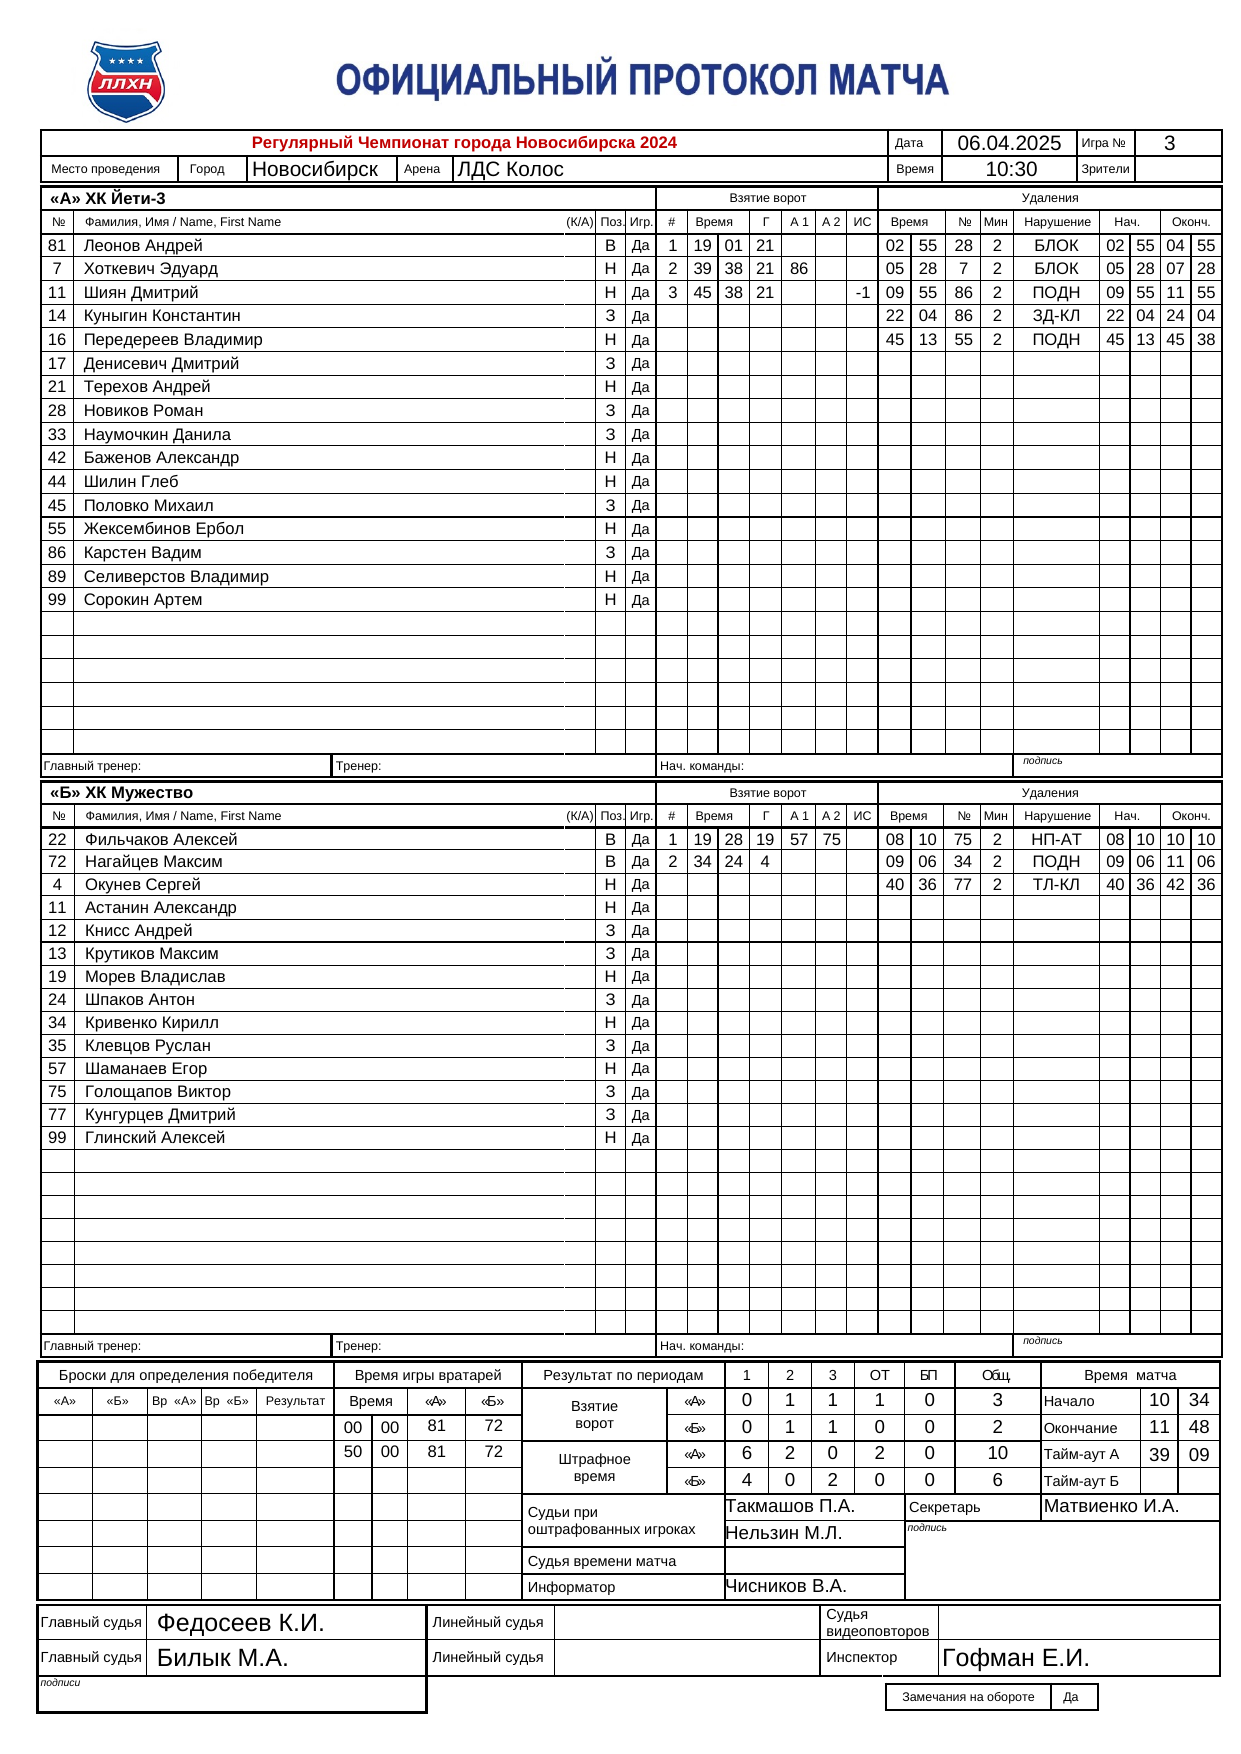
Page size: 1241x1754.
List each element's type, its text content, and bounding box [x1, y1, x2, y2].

table_cell [946, 730, 980, 753]
table_cell [1100, 399, 1129, 422]
table_cell 22 [42, 829, 74, 849]
table_cell [75, 1196, 564, 1218]
table_cell [565, 966, 595, 987]
table_cell [816, 1150, 846, 1172]
table_cell ТЛ-КЛ [1014, 874, 1099, 895]
table_cell [719, 966, 749, 987]
table_cell [1161, 1265, 1190, 1287]
table_cell [1161, 1127, 1190, 1149]
table_cell [657, 1288, 687, 1310]
table_cell [879, 1081, 910, 1103]
table_cell [816, 683, 846, 706]
table_cell [782, 1311, 815, 1333]
table_cell [1014, 1081, 1099, 1103]
table_cell [719, 989, 749, 1011]
table_cell 2 [769, 1442, 811, 1467]
table_cell [428, 1677, 882, 1711]
table_cell [1100, 636, 1129, 658]
table_cell [847, 1150, 877, 1172]
table_cell [847, 1058, 877, 1079]
table_cell [750, 1196, 781, 1218]
table_cell [75, 1311, 564, 1333]
table_cell [1014, 1311, 1099, 1333]
table_cell 81 [408, 1441, 465, 1467]
table_cell [946, 494, 980, 516]
table_cell [912, 1012, 943, 1033]
table_cell 10 [1141, 1389, 1177, 1413]
table_cell [596, 612, 625, 634]
table_cell [657, 328, 687, 351]
table_cell 24 [42, 989, 74, 1011]
table_cell [1192, 1311, 1221, 1333]
table_cell 19 [688, 235, 717, 256]
table_cell [1131, 966, 1160, 987]
table_cell [1141, 1468, 1177, 1493]
table_cell [719, 1219, 749, 1241]
table_cell 38 [719, 257, 749, 280]
table_cell [1192, 376, 1221, 398]
table_cell 10 [956, 1442, 1040, 1467]
table_cell [657, 730, 687, 753]
table_cell подпись [906, 1522, 1219, 1599]
table_cell [879, 470, 910, 493]
table_cell [879, 376, 910, 398]
table_cell [1161, 636, 1190, 658]
table_cell 11 [1161, 850, 1190, 872]
table_cell [981, 376, 1013, 398]
table_cell [1192, 1104, 1221, 1126]
table_cell [1100, 470, 1129, 493]
table_cell [565, 659, 595, 682]
table_cell № [42, 805, 74, 826]
table_cell Н [596, 565, 625, 587]
table_cell [1014, 565, 1099, 587]
table_cell Астанин Александр [75, 896, 564, 918]
table_cell [148, 1521, 201, 1546]
table_cell 2 [657, 257, 687, 280]
table_cell [596, 1265, 625, 1287]
table_cell [657, 470, 687, 493]
table_cell 38 [719, 281, 749, 303]
table_cell [981, 541, 1013, 564]
table_cell [750, 1104, 781, 1126]
table_cell [1131, 730, 1160, 753]
table_cell [782, 943, 815, 964]
table_cell [1131, 352, 1160, 374]
table_cell [816, 1242, 846, 1264]
table_cell 3 [956, 1389, 1040, 1413]
table_cell З [596, 1104, 625, 1126]
table_cell [42, 1196, 74, 1218]
table_cell З [596, 1081, 625, 1103]
table_cell [565, 943, 595, 964]
table_cell [879, 659, 910, 682]
table_cell Новосибирск [248, 157, 396, 181]
table_cell [688, 1012, 717, 1033]
table_cell 10 [1161, 829, 1190, 849]
table_cell [688, 494, 717, 516]
table_cell Сорокин Артем [74, 588, 564, 611]
table_cell Шилин Глеб [74, 470, 564, 493]
table_cell [657, 966, 687, 987]
table_cell [782, 636, 815, 658]
table_cell [782, 446, 815, 469]
table_cell [42, 707, 73, 729]
table_cell [719, 588, 749, 611]
table_cell Билык М.А. [147, 1640, 425, 1675]
table_cell [688, 446, 717, 469]
table_cell Игр. [626, 805, 655, 826]
table_cell [657, 612, 687, 634]
table_header Взятие ворот [657, 188, 877, 209]
table_cell [782, 966, 815, 987]
table_cell [688, 1288, 717, 1310]
table_cell [565, 1242, 595, 1264]
table_cell 39 [688, 257, 717, 280]
table_cell [1161, 612, 1190, 634]
table_cell 81 [42, 235, 73, 256]
table_cell [626, 1311, 655, 1333]
table_cell [657, 494, 687, 516]
table_cell [847, 446, 877, 469]
table_cell [1131, 518, 1160, 540]
table_cell [847, 1288, 877, 1310]
table_cell [912, 989, 943, 1011]
table_cell [1192, 1173, 1221, 1195]
table_cell [1100, 423, 1129, 445]
table_cell [1014, 518, 1099, 540]
table_cell [1100, 1081, 1129, 1103]
table_cell [1100, 1150, 1129, 1172]
table_cell [1192, 518, 1221, 540]
table_cell [782, 328, 815, 351]
table_cell [626, 730, 655, 753]
table_cell 06 [912, 850, 943, 872]
table_cell [1192, 423, 1221, 445]
table_cell [782, 1127, 815, 1149]
table_cell [657, 683, 687, 706]
table_header Да [1052, 1685, 1097, 1709]
table_cell [1100, 612, 1129, 634]
table_cell [981, 1311, 1013, 1333]
table_cell [1192, 612, 1221, 634]
table_cell [1192, 1035, 1221, 1057]
table_cell [148, 1416, 201, 1440]
table_cell Судьи при оштрафованных игроках [523, 1495, 724, 1546]
table_cell # [657, 211, 687, 233]
table_cell [626, 1173, 655, 1195]
table_cell [408, 1547, 465, 1573]
table_cell [74, 683, 564, 706]
table_cell [816, 588, 846, 611]
table_cell [688, 588, 717, 611]
table_cell [847, 1035, 877, 1057]
table_cell [1100, 1288, 1129, 1310]
table_cell [1192, 446, 1221, 469]
table_cell Карстен Вадим [74, 541, 564, 564]
table_cell 34 [944, 850, 980, 872]
table_cell [1131, 1035, 1160, 1057]
table_cell [946, 376, 980, 398]
table_cell 45 [879, 328, 910, 351]
table_cell [688, 328, 717, 351]
table_cell [1100, 494, 1129, 516]
table_cell [202, 1416, 256, 1440]
table_cell [816, 1311, 846, 1333]
table_cell 34 [1179, 1389, 1219, 1413]
table_cell [257, 1547, 333, 1573]
table_cell [1014, 636, 1099, 658]
table_cell [946, 446, 980, 469]
table_cell Чисников В.А. [726, 1575, 904, 1599]
table_cell 02 [1100, 235, 1129, 256]
table_cell Нач. [1100, 211, 1160, 233]
table_cell [1192, 1127, 1221, 1149]
table_cell [847, 1081, 877, 1103]
table_cell Линейный судья [428, 1606, 554, 1639]
table_cell [1192, 636, 1221, 658]
table_cell [981, 423, 1013, 445]
table_cell [1100, 1104, 1129, 1126]
table_cell 45 [1100, 328, 1129, 351]
table_cell [565, 1127, 595, 1149]
table_cell Да [626, 541, 655, 564]
table_cell [1100, 989, 1129, 1011]
table_cell Да [626, 494, 655, 516]
table_cell [335, 1521, 371, 1546]
table_cell [879, 1035, 910, 1057]
table_header «Б» ХК Мужество [42, 783, 655, 803]
table_cell [657, 896, 687, 918]
table_cell [596, 683, 625, 706]
table_cell З [596, 1035, 625, 1057]
table_cell [1161, 352, 1190, 374]
table_cell [750, 565, 781, 587]
table_cell [719, 659, 749, 682]
table_cell [719, 518, 749, 540]
table_cell [1014, 1242, 1099, 1264]
table_cell [42, 1219, 74, 1241]
table_cell [1161, 565, 1190, 587]
table_cell [879, 518, 910, 540]
table_cell [1014, 1173, 1099, 1195]
table_cell [657, 1265, 687, 1287]
table_cell 09 [1100, 850, 1129, 872]
table_cell Кривенко Кирилл [75, 1012, 564, 1033]
table_cell [1161, 1058, 1190, 1079]
table_cell [626, 1288, 655, 1310]
table_cell Морев Владислав [75, 966, 564, 987]
table_cell 10 [1192, 829, 1221, 849]
table_cell [782, 612, 815, 634]
table_cell [1161, 1219, 1190, 1241]
table_cell [1161, 494, 1190, 516]
table_cell [1192, 989, 1221, 1011]
table_header Регулярный Чемпионат города Новосибирска 2024 [42, 131, 887, 155]
table_cell [879, 1104, 910, 1126]
table_cell БЛОК [1014, 235, 1099, 256]
table_cell [555, 1640, 819, 1675]
table_cell [719, 565, 749, 587]
table_cell 2 [981, 235, 1013, 256]
table_cell [1131, 1127, 1160, 1149]
table_cell [981, 1288, 1013, 1310]
table_cell 77 [944, 874, 980, 895]
table_cell [335, 1468, 371, 1493]
table_cell [946, 565, 980, 587]
table_cell [719, 730, 749, 753]
table_cell [148, 1441, 201, 1467]
table_cell [719, 1081, 749, 1103]
table_cell [912, 1127, 943, 1149]
table_cell [1161, 588, 1190, 611]
table_cell [816, 328, 846, 351]
table_cell 0 [769, 1468, 811, 1493]
table_cell [688, 541, 717, 564]
table_cell подпись [1014, 755, 1221, 776]
table_cell [847, 612, 877, 634]
table_cell 2 [657, 850, 687, 872]
table_cell [565, 989, 595, 1011]
table_cell [981, 1173, 1013, 1195]
table_cell 35 [42, 1035, 74, 1057]
table_cell [1192, 1242, 1221, 1264]
table_cell [944, 1242, 980, 1264]
table_cell 17 [42, 352, 73, 374]
table_cell [565, 235, 595, 256]
table_cell [816, 281, 846, 303]
table_cell [75, 1219, 564, 1241]
table_cell «А» [668, 1389, 724, 1413]
table_cell З [596, 352, 625, 374]
table_cell [912, 1104, 943, 1126]
table_cell [879, 1265, 910, 1287]
table_cell 04 [1161, 235, 1190, 256]
table_cell [750, 1058, 781, 1079]
table_cell Игр. [626, 211, 655, 233]
table_cell [847, 1104, 877, 1126]
table_cell [1192, 1012, 1221, 1033]
table_cell Судья видеоповторов [821, 1606, 938, 1639]
table_cell Н [596, 588, 625, 611]
table_cell [1014, 1265, 1099, 1287]
table_cell «А» [408, 1389, 465, 1413]
table_cell Да [626, 446, 655, 469]
table_cell [879, 896, 910, 918]
table_cell [750, 1265, 781, 1287]
table_cell [1131, 1219, 1160, 1241]
table_cell [688, 683, 717, 706]
table_cell [1192, 730, 1221, 753]
table_cell Время [688, 211, 749, 233]
table_header Время игры вратарей [335, 1363, 521, 1387]
table_cell [750, 874, 781, 895]
table_cell 04 [1131, 305, 1160, 327]
table_cell Да [626, 423, 655, 445]
table_cell В [596, 850, 625, 872]
table_cell [596, 730, 625, 753]
table_cell Нач. команды: [657, 1335, 1012, 1356]
table_cell [39, 1521, 92, 1546]
table_cell 50 [335, 1441, 371, 1467]
table_cell [750, 1219, 781, 1241]
table_cell [565, 683, 595, 706]
table_cell [981, 565, 1013, 587]
table_cell [981, 966, 1013, 987]
table_cell [1131, 1265, 1160, 1287]
table_cell [719, 1265, 749, 1287]
table_cell [981, 612, 1013, 634]
table_cell [981, 399, 1013, 422]
table_cell [816, 1173, 846, 1195]
table_cell [1100, 683, 1129, 706]
table_cell [565, 730, 595, 753]
table_cell 19 [750, 829, 781, 849]
table_cell Н [596, 896, 625, 918]
table_cell [74, 659, 564, 682]
table_cell [565, 1196, 595, 1218]
table_cell [944, 1104, 980, 1126]
table_cell [657, 659, 687, 682]
table_cell [782, 896, 815, 918]
table_cell [782, 1058, 815, 1079]
table_cell Н [596, 1127, 625, 1149]
table_cell [688, 989, 717, 1011]
table_cell [1131, 1104, 1160, 1126]
table_cell [750, 470, 781, 493]
table_cell [688, 1081, 717, 1103]
table_cell Главный судья [39, 1640, 146, 1675]
table_cell З [596, 494, 625, 516]
table_cell Терехов Андрей [74, 376, 564, 398]
table_cell Нельзин М.Л. [726, 1521, 904, 1546]
table_cell 40 [879, 874, 910, 895]
table_cell 1 [769, 1389, 811, 1413]
table_cell [688, 896, 717, 918]
table_cell [75, 1150, 564, 1172]
table_cell [782, 399, 815, 422]
table_cell 11 [42, 281, 73, 303]
table_cell 21 [750, 281, 781, 303]
table_cell № [946, 211, 980, 233]
table_cell [688, 305, 717, 327]
table_cell А 2 [816, 211, 846, 233]
table_cell [565, 1311, 595, 1333]
table_cell [1131, 1012, 1160, 1033]
table_cell [847, 376, 877, 398]
table_cell [596, 1219, 625, 1241]
table_cell [42, 659, 73, 682]
table_cell [1014, 1219, 1099, 1241]
table_cell [1014, 399, 1099, 422]
table_cell 0 [855, 1468, 904, 1493]
table_cell [1161, 1081, 1190, 1103]
table_cell 05 [879, 257, 910, 280]
table_cell [565, 1058, 595, 1079]
table_cell [946, 352, 980, 374]
table_cell [596, 659, 625, 682]
table_cell Секретарь [906, 1495, 1040, 1520]
table_cell 04 [1192, 305, 1221, 327]
table_cell [816, 541, 846, 564]
table_cell [75, 1265, 564, 1287]
table_cell [657, 1012, 687, 1033]
table_cell «Б» [93, 1389, 147, 1413]
table_cell [981, 1265, 1013, 1287]
table_cell [750, 683, 781, 706]
table_cell [1131, 446, 1160, 469]
table_cell [1131, 659, 1160, 682]
table_cell Поз. [596, 211, 625, 233]
table_cell [879, 1196, 910, 1218]
table_cell [719, 636, 749, 658]
table_cell [1100, 943, 1129, 964]
table_cell [719, 1173, 749, 1195]
table_cell Нарушение [1014, 805, 1099, 826]
table_cell 72 [42, 850, 74, 872]
table_cell 42 [1161, 874, 1190, 895]
table_cell Линейный судья [428, 1640, 554, 1675]
table_cell [912, 1035, 943, 1057]
table_cell [847, 683, 877, 706]
table_cell Вр «Б» [202, 1389, 256, 1413]
table_cell [981, 352, 1013, 374]
table_cell 28 [946, 235, 980, 256]
table_cell 08 [1100, 829, 1129, 849]
table_cell НП-АТ [1014, 829, 1099, 849]
table_cell 22 [1100, 305, 1129, 327]
table_cell [1014, 1012, 1099, 1033]
table_cell [816, 874, 846, 895]
table_cell [1161, 518, 1190, 540]
table_cell [750, 1012, 781, 1033]
table_cell [719, 541, 749, 564]
table_cell [657, 989, 687, 1011]
table_cell [1100, 1311, 1129, 1333]
table_cell [1100, 896, 1129, 918]
table_cell [657, 376, 687, 398]
table_cell [782, 235, 815, 256]
table_cell [981, 1035, 1013, 1057]
table_cell А 2 [816, 805, 846, 826]
table_cell 57 [42, 1058, 74, 1079]
table_cell [1131, 1081, 1160, 1103]
table_cell [565, 707, 595, 729]
table_cell [981, 1104, 1013, 1126]
table_cell 44 [42, 470, 73, 493]
table_cell [257, 1494, 333, 1520]
table_cell [847, 1012, 877, 1033]
table_cell [847, 707, 877, 729]
table_cell Крутиков Максим [75, 943, 564, 964]
table_cell [1100, 1196, 1129, 1218]
table_cell [335, 1494, 371, 1520]
table_cell ЛДС Колос [454, 157, 887, 181]
table_cell № [42, 211, 73, 233]
table_cell [202, 1468, 256, 1493]
table_cell [782, 494, 815, 516]
table_cell [879, 1127, 910, 1149]
table_cell [657, 1219, 687, 1241]
table_header Общ. [956, 1363, 1040, 1387]
table_cell [688, 1035, 717, 1057]
table_header 1 [726, 1363, 768, 1387]
table_cell [946, 541, 980, 564]
table_cell [782, 874, 815, 895]
table_cell [750, 494, 781, 516]
table_cell [847, 989, 877, 1011]
table_cell 06 [1192, 850, 1221, 872]
table_cell [202, 1547, 256, 1573]
table_cell [1014, 1196, 1099, 1218]
table_cell [1161, 1173, 1190, 1195]
table_cell З [596, 399, 625, 422]
table_cell [847, 920, 877, 941]
table_cell [373, 1468, 407, 1493]
table_cell 39 [1141, 1441, 1177, 1467]
table_cell [93, 1547, 147, 1573]
table_cell [946, 659, 980, 682]
table_cell [719, 1127, 749, 1149]
table_cell [719, 352, 749, 374]
table_cell [74, 730, 564, 753]
table_cell [1192, 588, 1221, 611]
table_cell Фильчаков Алексей [75, 829, 564, 849]
table_cell [944, 1081, 980, 1103]
table_header Удаления [879, 783, 1221, 803]
table_cell 42 [42, 446, 73, 469]
table_cell Гофман Е.И. [939, 1640, 1219, 1675]
table_cell [688, 376, 717, 398]
table_cell Книсс Андрей [75, 920, 564, 941]
table_cell 72 [466, 1416, 521, 1440]
table_cell [750, 896, 781, 918]
table_cell 2 [981, 305, 1013, 327]
table_cell [1014, 494, 1099, 516]
table_cell 05 [1100, 257, 1129, 280]
table_cell [1100, 1173, 1129, 1195]
table_cell [750, 1311, 781, 1333]
table_cell [1161, 1311, 1190, 1333]
table_cell [657, 920, 687, 941]
table_cell [42, 636, 73, 658]
table_cell [257, 1574, 333, 1599]
table_cell [816, 943, 846, 964]
table_cell [1131, 920, 1160, 941]
table_cell 2 [981, 874, 1013, 895]
table_cell 77 [42, 1104, 74, 1126]
table_cell [688, 1058, 717, 1079]
table_cell Кунгурцев Дмитрий [75, 1104, 564, 1126]
table_header Результат по периодам [523, 1363, 724, 1387]
table_cell [719, 707, 749, 729]
table_cell [39, 1416, 92, 1440]
table_cell [719, 612, 749, 634]
table_cell [1192, 943, 1221, 964]
table_cell [847, 636, 877, 658]
table_cell З [596, 943, 625, 964]
table_cell [1131, 636, 1160, 658]
table_cell [39, 1574, 92, 1599]
table_cell [879, 730, 910, 753]
table_cell 75 [816, 829, 846, 849]
table_header Время матча [1042, 1363, 1219, 1387]
table_cell [879, 588, 910, 611]
table_header Дата [889, 131, 941, 155]
table_cell [981, 989, 1013, 1011]
table_cell А 1 [782, 805, 815, 826]
table_cell [1014, 588, 1099, 611]
table_cell [750, 966, 781, 987]
table_cell [847, 470, 877, 493]
table_cell [1192, 1081, 1221, 1103]
table_cell [657, 588, 687, 611]
table_cell [466, 1521, 521, 1546]
table_cell [148, 1547, 201, 1573]
table_cell [1131, 612, 1160, 634]
table_cell [912, 1219, 943, 1241]
table_cell [408, 1468, 465, 1493]
table_cell Время [889, 157, 941, 181]
table_header Замечания на обороте [887, 1685, 1050, 1709]
table_cell [944, 989, 980, 1011]
table_cell 55 [1131, 235, 1160, 256]
table_cell Да [626, 518, 655, 540]
table_cell [816, 399, 846, 422]
table_cell Мин [981, 211, 1013, 233]
table_cell [847, 399, 877, 422]
table_cell [565, 541, 595, 564]
table_cell [1100, 541, 1129, 564]
table_cell [782, 707, 815, 729]
table_cell [912, 920, 943, 941]
table_cell З [596, 989, 625, 1011]
table_cell [879, 683, 910, 706]
table_cell [657, 423, 687, 445]
table_cell [657, 541, 687, 564]
table_cell Тайм-аут Б [1042, 1468, 1140, 1493]
table_cell [42, 1265, 74, 1287]
table_cell Да [626, 943, 655, 964]
table_cell [1131, 541, 1160, 564]
table_cell 0 [905, 1389, 954, 1413]
table_cell [944, 1150, 980, 1172]
table_cell В [596, 829, 625, 849]
table_cell [816, 352, 846, 374]
table_cell [565, 565, 595, 587]
table_cell [912, 683, 945, 706]
table_cell [719, 920, 749, 941]
table_cell [1192, 470, 1221, 493]
table_cell [879, 1219, 910, 1241]
table_cell Клевцов Руслан [75, 1035, 564, 1057]
table_cell [657, 636, 687, 658]
table_cell [847, 565, 877, 587]
table_cell [565, 352, 595, 374]
table_cell [944, 920, 980, 941]
table_cell [688, 730, 717, 753]
table_cell 89 [42, 565, 73, 587]
table_cell Время [335, 1389, 407, 1413]
table_cell [879, 943, 910, 964]
table_cell [879, 399, 910, 422]
table_cell [408, 1494, 465, 1520]
table_cell Селиверстов Владимир [74, 565, 564, 587]
table_cell Новиков Роман [74, 399, 564, 422]
table_cell А 1 [782, 211, 815, 233]
table_cell [782, 683, 815, 706]
table_cell [1100, 1058, 1129, 1079]
table_cell [879, 423, 910, 445]
table_cell [1014, 423, 1099, 445]
table_cell [816, 1127, 846, 1149]
table_cell [1161, 399, 1190, 422]
table_cell [688, 470, 717, 493]
table_cell [981, 470, 1013, 493]
table_cell [782, 376, 815, 398]
table_cell [596, 1196, 625, 1218]
table_cell [847, 1196, 877, 1218]
table_cell 16 [42, 328, 73, 351]
table_cell Да [626, 874, 655, 895]
table_cell [1161, 943, 1190, 964]
table_cell [750, 518, 781, 540]
table_cell [816, 896, 846, 918]
table_cell [879, 494, 910, 516]
table_cell 00 [373, 1441, 407, 1467]
table_cell [596, 1288, 625, 1310]
table_cell [981, 494, 1013, 516]
table_cell [912, 1242, 943, 1264]
table_cell 24 [719, 850, 749, 872]
table_cell [782, 281, 815, 303]
table_cell 7 [42, 257, 73, 280]
table_cell [782, 1081, 815, 1103]
table_cell Нарушение [1014, 211, 1099, 233]
table_cell [565, 636, 595, 658]
table_cell [782, 730, 815, 753]
table_cell 86 [946, 281, 980, 303]
table_cell [1192, 1219, 1221, 1241]
table_cell [816, 1196, 846, 1218]
table_cell [1100, 588, 1129, 611]
table_cell ПОДН [1014, 850, 1099, 872]
table_cell [565, 376, 595, 398]
table_cell [565, 1012, 595, 1033]
table_cell [93, 1416, 147, 1440]
table_cell [782, 1150, 815, 1172]
table_cell [1100, 1265, 1129, 1287]
table_cell [1131, 565, 1160, 587]
table_cell [1161, 1196, 1190, 1218]
table_cell Место проведения [42, 157, 177, 181]
table_cell 10 [1131, 829, 1160, 849]
table_cell [596, 707, 625, 729]
table_cell [750, 1288, 781, 1310]
table_cell [1100, 1012, 1129, 1033]
table_cell [944, 1173, 980, 1195]
table_cell [719, 305, 749, 327]
table_cell [565, 518, 595, 540]
table_cell Окунев Сергей [75, 874, 564, 895]
table_cell подписи [39, 1677, 425, 1711]
table_cell [944, 1288, 980, 1310]
table_cell [879, 541, 910, 564]
table_cell 21 [750, 257, 781, 280]
table_cell [75, 1173, 564, 1195]
table_cell [750, 943, 781, 964]
table_cell [1161, 920, 1190, 941]
table_cell Да [626, 281, 655, 303]
table_cell 2 [956, 1415, 1040, 1440]
table_cell [1161, 1288, 1190, 1310]
table_cell [912, 1058, 943, 1079]
table_cell Леонов Андрей [74, 235, 564, 256]
table_cell [1014, 1127, 1099, 1149]
table_cell 55 [912, 281, 945, 303]
table_cell [981, 1081, 1013, 1103]
table_cell [1161, 1242, 1190, 1264]
table_cell [879, 1173, 910, 1195]
table_cell [981, 659, 1013, 682]
table_cell 34 [42, 1012, 74, 1033]
table_cell (К/А) [565, 805, 595, 826]
table_cell Н [596, 470, 625, 493]
table_cell [816, 659, 846, 682]
table_cell [74, 707, 564, 729]
table_cell 13 [912, 328, 945, 351]
table_cell [912, 1265, 943, 1287]
table_cell [750, 446, 781, 469]
table_cell [847, 494, 877, 516]
table_cell [565, 850, 595, 872]
table_cell Да [626, 1058, 655, 1079]
table_cell [42, 612, 73, 634]
table_cell 99 [42, 588, 73, 611]
table_cell [1161, 376, 1190, 398]
table_cell [750, 1242, 781, 1264]
table_cell [726, 1548, 904, 1573]
table_cell Передереев Владимир [74, 328, 564, 351]
table_cell [1100, 376, 1129, 398]
table_cell [981, 920, 1013, 941]
table_cell [944, 1012, 980, 1033]
table_cell 01 [719, 235, 749, 256]
table_cell 04 [912, 305, 945, 327]
table_cell [596, 636, 625, 658]
table_cell [912, 659, 945, 682]
table_cell [1192, 1058, 1221, 1079]
table_cell [1100, 565, 1129, 587]
table_cell 28 [42, 399, 73, 422]
table_cell [847, 850, 877, 872]
table_cell [946, 399, 980, 422]
table_cell [981, 1196, 1013, 1218]
table_cell [879, 1012, 910, 1033]
table_cell 0 [812, 1442, 854, 1467]
table_cell [782, 1012, 815, 1033]
table_cell Мин [981, 805, 1013, 826]
table_cell 1 [812, 1389, 854, 1413]
table_cell [750, 588, 781, 611]
table_cell 4 [750, 850, 781, 872]
table_cell 13 [42, 943, 74, 964]
table_cell [750, 1081, 781, 1103]
table_cell 57 [782, 829, 815, 849]
table_cell [750, 1150, 781, 1172]
table_cell [565, 612, 595, 634]
table_cell 1 [812, 1415, 854, 1440]
table_cell [373, 1547, 407, 1573]
table_cell [373, 1494, 407, 1520]
table_cell [565, 874, 595, 895]
table_cell -1 [847, 281, 877, 303]
table_cell [1014, 1150, 1099, 1172]
table_cell 0 [726, 1415, 768, 1440]
table_header 3 [1136, 131, 1221, 155]
table_cell Время [879, 211, 945, 233]
table_cell [688, 1104, 717, 1126]
table_cell [688, 399, 717, 422]
table_cell Шаманаев Егор [75, 1058, 564, 1079]
table_cell Да [626, 257, 655, 280]
table_cell [981, 896, 1013, 918]
table_cell [657, 352, 687, 374]
table_cell [202, 1494, 256, 1520]
table_cell 08 [879, 829, 910, 849]
table_cell Половко Михаил [74, 494, 564, 516]
table_cell подпись [1014, 1335, 1221, 1356]
table_cell [1161, 541, 1190, 564]
table_cell [782, 305, 815, 327]
table_cell [626, 1219, 655, 1241]
table_cell Информатор [523, 1575, 724, 1599]
table_cell [1100, 1219, 1129, 1241]
table_cell [816, 730, 846, 753]
table_cell [816, 423, 846, 445]
table_cell 10 [912, 829, 943, 849]
table_cell Взятие ворот [523, 1389, 666, 1440]
table_cell [946, 636, 980, 658]
table_cell [39, 1468, 92, 1493]
table_cell [688, 1265, 717, 1287]
table_cell [1161, 659, 1190, 682]
table_cell Время [879, 805, 943, 826]
table_cell 45 [42, 494, 73, 516]
table_cell [1014, 1288, 1099, 1310]
table_cell [750, 352, 781, 374]
table_cell [688, 1219, 717, 1241]
table_cell [847, 1219, 877, 1241]
table_cell [1192, 1196, 1221, 1218]
table_cell [1014, 470, 1099, 493]
table_cell [750, 305, 781, 327]
table_cell [1161, 683, 1190, 706]
table_cell [816, 1012, 846, 1033]
table_cell [782, 470, 815, 493]
table_cell 48 [1179, 1415, 1219, 1440]
table_cell [688, 1127, 717, 1149]
table_cell 6 [956, 1468, 1040, 1493]
table_cell [657, 1081, 687, 1103]
table_cell [466, 1494, 521, 1520]
table_cell [565, 1035, 595, 1057]
table_cell [1161, 1104, 1190, 1126]
table_cell [565, 1081, 595, 1103]
table_cell «А» [668, 1442, 724, 1467]
table_cell [816, 1288, 846, 1310]
table_cell [847, 1265, 877, 1287]
table_cell # [657, 805, 687, 826]
table_cell [719, 1242, 749, 1264]
table_cell [148, 1494, 201, 1520]
table_cell [912, 541, 945, 564]
table_cell Н [596, 376, 625, 398]
table_cell [912, 446, 945, 469]
table_cell Н [596, 1012, 625, 1033]
table_cell [1014, 446, 1099, 469]
table_cell [816, 1104, 846, 1126]
table_cell [944, 966, 980, 987]
table_header ОТ [855, 1363, 904, 1387]
table_cell [688, 966, 717, 987]
table_cell [1192, 352, 1221, 374]
table_cell [750, 1035, 781, 1057]
table_cell 40 [1100, 874, 1129, 895]
table_cell 28 [1192, 257, 1221, 280]
table_cell [657, 1173, 687, 1195]
table_cell [981, 446, 1013, 469]
table_cell [1014, 730, 1099, 753]
table_cell Главный судья [39, 1606, 146, 1639]
table_cell 19 [688, 829, 717, 849]
table_cell [565, 1265, 595, 1287]
table_cell [257, 1441, 333, 1467]
table_cell [719, 1035, 749, 1057]
table_cell 1 [657, 235, 687, 256]
table_cell Да [626, 352, 655, 374]
table_cell [912, 518, 945, 540]
table_cell [42, 1242, 74, 1264]
table_cell 13 [1131, 328, 1160, 351]
table_cell [879, 565, 910, 587]
table_cell Фамилия, Имя / Name, First Name [74, 211, 565, 233]
table_cell [408, 1521, 465, 1546]
table_cell [1131, 1196, 1160, 1218]
table_cell 45 [688, 281, 717, 303]
table_cell [816, 518, 846, 540]
table_cell [1192, 920, 1221, 941]
table_cell [782, 1035, 815, 1057]
table_cell [981, 943, 1013, 964]
table_cell [1192, 683, 1221, 706]
table_cell [912, 1081, 943, 1103]
table_cell [847, 423, 877, 445]
table_cell Да [626, 235, 655, 256]
table_cell [782, 920, 815, 941]
table_cell [626, 612, 655, 634]
table_cell [912, 636, 945, 658]
table_cell 09 [1100, 281, 1129, 303]
table_cell [1014, 896, 1099, 918]
table_cell [1161, 1150, 1190, 1172]
table_cell 11 [1141, 1415, 1177, 1440]
table_cell Главный тренер: [42, 755, 330, 776]
table_cell [750, 920, 781, 941]
table_cell [847, 257, 877, 280]
table_header 2 [769, 1363, 811, 1387]
table_cell [688, 636, 717, 658]
table_cell [782, 1288, 815, 1310]
table_cell Г [750, 805, 781, 826]
table_cell 2 [981, 281, 1013, 303]
table_cell [719, 1058, 749, 1079]
table_cell [879, 920, 910, 941]
table_cell [657, 1035, 687, 1057]
table_cell [782, 1104, 815, 1126]
table_cell [688, 1150, 717, 1172]
table_cell 75 [42, 1081, 74, 1103]
table_cell [782, 989, 815, 1011]
table_cell [879, 446, 910, 469]
table_cell [466, 1468, 521, 1493]
table_cell [1131, 1242, 1160, 1264]
table_cell [657, 1242, 687, 1264]
table_cell [688, 707, 717, 729]
table_cell [719, 446, 749, 469]
table_cell 6 [726, 1442, 768, 1467]
table_cell Главный тренер: [42, 1335, 330, 1356]
table_cell Да [626, 328, 655, 351]
table_cell [981, 1150, 1013, 1172]
table_cell [847, 235, 877, 256]
table_cell 2 [981, 850, 1013, 872]
table_cell ЗД-КЛ [1014, 305, 1099, 327]
table_cell [565, 281, 595, 303]
table_cell [782, 588, 815, 611]
table_cell [373, 1574, 407, 1599]
table_cell 09 [879, 281, 910, 303]
table_cell [657, 707, 687, 729]
table_cell [42, 1150, 74, 1172]
table_cell [750, 1173, 781, 1195]
table_cell [816, 636, 846, 658]
table_cell «Б» [668, 1468, 724, 1493]
table_cell [981, 1127, 1013, 1149]
table_cell [981, 518, 1013, 540]
table_cell [1131, 588, 1160, 611]
table_cell [847, 829, 877, 849]
table_cell [981, 707, 1013, 729]
table_cell Да [626, 850, 655, 872]
table_cell [39, 1494, 92, 1520]
table_cell [944, 1035, 980, 1057]
table_cell [750, 989, 781, 1011]
table_cell [626, 1150, 655, 1172]
table_cell 24 [1161, 305, 1190, 327]
table_cell 11 [1161, 281, 1190, 303]
table_cell [565, 588, 595, 611]
table_cell [74, 636, 564, 658]
table_cell [688, 565, 717, 587]
table_cell 07 [1161, 257, 1190, 280]
table_cell [626, 636, 655, 658]
table_cell [1161, 896, 1190, 918]
table_cell [981, 730, 1013, 753]
table_cell [946, 612, 980, 634]
table_cell 72 [466, 1441, 521, 1467]
table_cell [944, 943, 980, 964]
table_cell [1131, 707, 1160, 729]
table_cell [1161, 707, 1190, 729]
table_cell 55 [1192, 281, 1221, 303]
table_cell [719, 1104, 749, 1126]
table_cell Фамилия, Имя / Name, First Name [75, 805, 565, 826]
table_cell 1 [657, 829, 687, 849]
table_cell [596, 1150, 625, 1172]
table_cell [565, 1219, 595, 1241]
table_cell [688, 943, 717, 964]
table_cell [1192, 896, 1221, 918]
table_cell [657, 1127, 687, 1149]
table_cell [688, 1311, 717, 1333]
table_cell [1014, 683, 1099, 706]
table_cell «Б» [668, 1415, 724, 1440]
table_header БП [905, 1363, 954, 1387]
table_cell [816, 446, 846, 469]
table_cell [1161, 423, 1190, 445]
table_cell [912, 612, 945, 634]
table_cell 0 [726, 1389, 768, 1413]
table_cell [847, 328, 877, 351]
table_cell Оконч. [1161, 211, 1221, 233]
table_cell В [596, 235, 625, 256]
table_cell [688, 1173, 717, 1195]
table_cell [565, 305, 595, 327]
table_cell [688, 920, 717, 941]
table_cell [1131, 1058, 1160, 1079]
table_cell [782, 423, 815, 445]
table_cell [565, 328, 595, 351]
table_cell [657, 565, 687, 587]
table_cell [565, 1104, 595, 1126]
table_cell [466, 1547, 521, 1573]
table_cell ИС [847, 211, 877, 233]
table_cell [816, 305, 846, 327]
table_cell [42, 730, 73, 753]
table_cell [42, 1311, 74, 1333]
table_cell [1100, 518, 1129, 540]
table_cell [946, 470, 980, 493]
table_cell 00 [335, 1416, 371, 1440]
table_cell [1014, 541, 1099, 564]
table_cell [750, 1127, 781, 1149]
table_cell [719, 399, 749, 422]
table_cell [1100, 352, 1129, 374]
table_cell [565, 494, 595, 516]
table_cell [879, 1242, 910, 1264]
table_cell Тренер: [333, 755, 655, 776]
table_cell [202, 1521, 256, 1546]
table_cell [981, 588, 1013, 611]
table_cell [939, 1606, 1219, 1639]
table_cell 1 [769, 1415, 811, 1440]
table_cell [912, 494, 945, 516]
table_cell ПОДН [1014, 328, 1099, 351]
table_cell [1192, 565, 1221, 587]
table_cell Н [596, 1058, 625, 1079]
table_cell [688, 659, 717, 682]
table_cell [626, 1242, 655, 1264]
table_cell [879, 989, 910, 1011]
table_cell [782, 518, 815, 540]
table_cell [335, 1547, 371, 1573]
table_cell [946, 588, 980, 611]
table_cell Поз. [596, 805, 625, 826]
table_cell [1014, 920, 1099, 941]
table_cell Н [596, 281, 625, 303]
table_cell [657, 446, 687, 469]
table_cell [847, 730, 877, 753]
table_cell 86 [782, 257, 815, 280]
table_cell [1192, 399, 1221, 422]
table_cell 09 [879, 850, 910, 872]
table_cell [981, 1058, 1013, 1079]
table_cell [1192, 541, 1221, 564]
table_cell [879, 707, 910, 729]
table_cell 81 [408, 1416, 465, 1440]
table_cell [688, 1242, 717, 1264]
table_cell [1131, 376, 1160, 398]
table_cell 1 [855, 1389, 904, 1413]
table_cell [1131, 494, 1160, 516]
table_cell [42, 1173, 74, 1195]
table_cell [565, 1288, 595, 1310]
table_cell [750, 541, 781, 564]
table_cell 45 [1161, 328, 1190, 351]
table_cell Хоткевич Эдуард [74, 257, 564, 280]
table_cell 55 [42, 518, 73, 540]
table_cell [1192, 1265, 1221, 1287]
table_cell [912, 1173, 943, 1195]
table_cell [816, 1265, 846, 1287]
table_cell [74, 612, 564, 634]
table_cell 2 [855, 1442, 904, 1467]
table_cell [719, 896, 749, 918]
table_cell [1131, 1311, 1160, 1333]
table_cell [1014, 966, 1099, 987]
table_cell [565, 446, 595, 469]
table_cell [847, 1242, 877, 1264]
table_cell [42, 683, 73, 706]
table_cell [847, 1173, 877, 1195]
table_cell [596, 1242, 625, 1264]
table_cell [1131, 1150, 1160, 1172]
table_cell Оконч. [1161, 805, 1221, 826]
table_header Броски для определения победителя [39, 1363, 333, 1387]
table_cell [1131, 989, 1160, 1011]
table_cell [657, 518, 687, 540]
table_cell [782, 1219, 815, 1241]
table_cell [373, 1521, 407, 1546]
table_cell 55 [1131, 281, 1160, 303]
table_cell [847, 966, 877, 987]
table_cell [912, 730, 945, 753]
table_cell [335, 1574, 371, 1599]
table_cell Да [626, 829, 655, 849]
table_cell [626, 683, 655, 706]
table_cell 7 [946, 257, 980, 280]
table_cell [912, 565, 945, 587]
table_header «А» ХК Йети-3 [42, 188, 655, 209]
table_cell 11 [42, 896, 74, 918]
table_cell Город [179, 157, 246, 181]
table_cell [688, 874, 717, 895]
table_cell [879, 1150, 910, 1172]
table_cell [946, 423, 980, 445]
table_cell [944, 1127, 980, 1149]
table_cell [1192, 494, 1221, 516]
table_cell [657, 305, 687, 327]
table_cell [879, 1311, 910, 1333]
table_cell 21 [750, 235, 781, 256]
table_cell [202, 1441, 256, 1467]
table_cell 0 [855, 1415, 904, 1440]
table_cell Да [626, 1081, 655, 1103]
table_cell [1161, 1012, 1190, 1033]
table_cell [946, 683, 980, 706]
table_cell З [596, 305, 625, 327]
table_cell Наумочкин Данила [74, 423, 564, 445]
table_cell [1131, 470, 1160, 493]
table_cell Денисевич Дмитрий [74, 352, 564, 374]
table_cell [1192, 659, 1221, 682]
table_cell [657, 943, 687, 964]
table_cell [657, 399, 687, 422]
table_cell [1014, 1104, 1099, 1126]
table_cell Федосеев К.И. [147, 1606, 425, 1639]
table_cell [565, 896, 595, 918]
table_cell [816, 966, 846, 987]
table_cell [912, 376, 945, 398]
table_cell [148, 1574, 201, 1599]
table_cell Да [626, 588, 655, 611]
table_cell Шпаков Антон [75, 989, 564, 1011]
table_cell [1099, 1682, 1220, 1711]
table_cell [879, 352, 910, 374]
table_cell Да [626, 1012, 655, 1033]
table_cell Начало [1042, 1389, 1140, 1413]
table_cell Тайм-аут А [1042, 1441, 1140, 1467]
table_cell [1100, 707, 1129, 729]
table_cell [596, 1311, 625, 1333]
table_cell [946, 518, 980, 540]
table_cell [1014, 612, 1099, 634]
picture [5, 28, 1179, 129]
table_cell [944, 1265, 980, 1287]
table_cell [847, 518, 877, 540]
table_cell [944, 1219, 980, 1241]
table_cell Инспектор [821, 1640, 938, 1675]
table_cell [944, 1058, 980, 1079]
table_cell [750, 612, 781, 634]
table_cell [816, 1035, 846, 1057]
table_cell [981, 1219, 1013, 1241]
table_cell Глинский Алексей [75, 1127, 564, 1149]
table_cell [1161, 446, 1190, 469]
table_cell [782, 1173, 815, 1195]
table_cell [750, 730, 781, 753]
table_cell 2 [981, 257, 1013, 280]
table_cell 99 [42, 1127, 74, 1149]
table_cell [1131, 943, 1160, 964]
table_cell 02 [879, 235, 910, 256]
table_cell [1100, 1242, 1129, 1264]
table_cell [39, 1441, 92, 1467]
table_cell 2 [981, 829, 1013, 849]
table_cell [879, 1288, 910, 1310]
table_cell [626, 1265, 655, 1287]
table_cell 55 [1192, 235, 1221, 256]
table_cell [719, 376, 749, 398]
table_cell [879, 966, 910, 987]
table_header Удаления [879, 188, 1221, 209]
table_cell [782, 541, 815, 564]
table_cell [750, 423, 781, 445]
table_cell [1161, 989, 1190, 1011]
table_cell [93, 1441, 147, 1467]
table_cell ИС [847, 805, 877, 826]
table_cell [912, 1288, 943, 1310]
table_cell 36 [912, 874, 943, 895]
table_cell [657, 1311, 687, 1333]
table_cell [981, 636, 1013, 658]
table_cell Нагайцев Максим [75, 850, 564, 872]
table_cell Окончание [1042, 1415, 1140, 1440]
table_cell [626, 1196, 655, 1218]
table_cell [816, 494, 846, 516]
table_cell [719, 1288, 749, 1310]
table_cell [1014, 707, 1099, 729]
table_cell [1192, 1150, 1221, 1172]
table_cell [981, 1012, 1013, 1033]
table_cell [657, 874, 687, 895]
table_cell «Б » [466, 1389, 521, 1413]
table_cell [847, 896, 877, 918]
table_cell [719, 943, 749, 964]
table_cell [1100, 966, 1129, 987]
table_cell [912, 966, 943, 987]
table_cell [782, 1196, 815, 1218]
table_cell Да [626, 399, 655, 422]
table_cell [816, 565, 846, 587]
table_cell 21 [42, 376, 73, 398]
table_cell [565, 1173, 595, 1195]
table_cell [750, 659, 781, 682]
table_cell Да [626, 1035, 655, 1057]
table_cell [782, 850, 815, 872]
table_cell [75, 1288, 564, 1310]
table_cell [93, 1468, 147, 1493]
table_cell [719, 494, 749, 516]
table_cell [816, 920, 846, 941]
table_cell [946, 707, 980, 729]
table_cell [1100, 1035, 1129, 1057]
table_header Взятие ворот [657, 783, 877, 803]
table_cell [981, 683, 1013, 706]
table_cell [816, 376, 846, 398]
table_cell З [596, 920, 625, 941]
table_cell [816, 470, 846, 493]
table_cell Судья времени матча [523, 1548, 724, 1573]
table_cell Такмашов П.А. [726, 1495, 904, 1520]
table_cell Нач. [1100, 805, 1160, 826]
table_cell 12 [42, 920, 74, 941]
table_cell [782, 352, 815, 374]
table_cell [1100, 659, 1129, 682]
table_cell [912, 1311, 943, 1333]
table_cell [912, 470, 945, 493]
table_cell [847, 874, 877, 895]
table_cell 0 [905, 1442, 954, 1467]
table_cell [1100, 446, 1129, 469]
table_cell [912, 707, 945, 729]
table_cell [257, 1468, 333, 1493]
table_cell [75, 1242, 564, 1264]
table_cell ПОДН [1014, 281, 1099, 303]
table_cell Зрители [1078, 157, 1134, 181]
table_cell [688, 1196, 717, 1218]
table_cell [1136, 157, 1221, 181]
table_cell [688, 518, 717, 540]
table_cell 10:30 [943, 157, 1076, 181]
table_cell [912, 1196, 943, 1218]
table_cell [1131, 399, 1160, 422]
table_cell [1014, 1035, 1099, 1057]
table_cell [202, 1574, 256, 1599]
table_cell 33 [42, 423, 73, 445]
table_cell [879, 636, 910, 658]
table_cell [719, 1311, 749, 1333]
table_cell Куныгин Константин [74, 305, 564, 327]
table_header 3 [812, 1363, 854, 1387]
table_cell [847, 943, 877, 964]
table_cell [257, 1521, 333, 1546]
table_cell Н [596, 328, 625, 351]
table_header 06.04.2025 [943, 131, 1076, 155]
table_cell [782, 659, 815, 682]
table_cell Баженов Александр [74, 446, 564, 469]
table_cell 2 [981, 328, 1013, 351]
table_cell [750, 399, 781, 422]
table_cell [719, 1150, 749, 1172]
table_cell [750, 636, 781, 658]
table_cell 22 [879, 305, 910, 327]
table_cell Да [626, 920, 655, 941]
table_cell [657, 1150, 687, 1172]
table_cell [565, 829, 595, 849]
table_cell [750, 707, 781, 729]
table_cell 28 [719, 829, 749, 849]
table_cell [626, 659, 655, 682]
table_cell Матвиенко И.А. [1042, 1495, 1219, 1520]
table_header Игра № [1078, 131, 1134, 155]
table_cell [565, 399, 595, 422]
table_cell [719, 1196, 749, 1218]
table_cell 0 [905, 1468, 954, 1493]
table_cell [816, 1081, 846, 1103]
table_cell Да [626, 1104, 655, 1126]
table_cell [912, 1150, 943, 1172]
table_cell 2 [812, 1468, 854, 1493]
table_cell (К/А) [565, 211, 595, 233]
table_cell [565, 1150, 595, 1172]
table_cell [719, 874, 749, 895]
table_cell БЛОК [1014, 257, 1099, 280]
table_cell [688, 352, 717, 374]
table_cell Н [596, 257, 625, 280]
table_cell 3 [657, 281, 687, 303]
table_cell [816, 707, 846, 729]
table_cell [565, 920, 595, 941]
table_cell [847, 1311, 877, 1333]
table_cell [1014, 659, 1099, 682]
table_cell 75 [944, 829, 980, 849]
table_cell 09 [1179, 1441, 1219, 1467]
table_cell [1179, 1468, 1219, 1493]
table_cell [879, 1058, 910, 1079]
table_cell [816, 989, 846, 1011]
table_cell 4 [42, 874, 74, 895]
table_cell [816, 235, 846, 256]
table_cell [1014, 1058, 1099, 1079]
table_cell [657, 1104, 687, 1126]
table_cell [1131, 683, 1160, 706]
table_cell 4 [726, 1468, 768, 1493]
table_cell [93, 1521, 147, 1546]
table_cell [719, 1012, 749, 1033]
table_cell Шиян Дмитрий [74, 281, 564, 303]
table_cell Да [626, 376, 655, 398]
table_cell Н [596, 874, 625, 895]
table_cell Да [626, 565, 655, 587]
table_cell Да [626, 896, 655, 918]
table_cell [1131, 896, 1160, 918]
table_cell [688, 612, 717, 634]
table_cell [596, 1173, 625, 1195]
table_cell [1192, 966, 1221, 987]
table_cell [42, 1288, 74, 1310]
table_cell Голощапов Виктор [75, 1081, 564, 1103]
table_cell [879, 612, 910, 634]
table_cell [93, 1494, 147, 1520]
table_cell [816, 850, 846, 872]
table_cell 34 [688, 850, 717, 872]
table_cell [750, 376, 781, 398]
table_cell [565, 423, 595, 445]
table_cell [1161, 470, 1190, 493]
table_cell [565, 257, 595, 280]
table_cell Жексембинов Ербол [74, 518, 564, 540]
table_cell Арена [398, 157, 452, 181]
table_cell 55 [912, 235, 945, 256]
table_cell [565, 470, 595, 493]
table_cell [782, 565, 815, 587]
table_cell 00 [373, 1416, 407, 1440]
table_cell [1100, 1127, 1129, 1149]
table_cell Да [626, 966, 655, 987]
table_cell 38 [1192, 328, 1221, 351]
table_cell [257, 1416, 333, 1440]
table_cell [912, 352, 945, 374]
table_cell [719, 470, 749, 493]
table_cell [148, 1468, 201, 1493]
table_cell 14 [42, 305, 73, 327]
table_cell [912, 588, 945, 611]
table_cell [944, 896, 980, 918]
table_cell Тренер: [333, 1335, 655, 1356]
table_cell Да [626, 1127, 655, 1149]
table_cell Вр «А» [148, 1389, 201, 1413]
table_cell [39, 1547, 92, 1573]
table_cell [719, 683, 749, 706]
table_cell [1014, 943, 1099, 964]
table_cell [750, 328, 781, 351]
table_cell [1131, 423, 1160, 445]
table_cell «А» [39, 1389, 92, 1413]
table_cell [782, 1265, 815, 1287]
table_cell [657, 1196, 687, 1218]
table_cell [1100, 730, 1129, 753]
table_cell [555, 1606, 819, 1639]
table_cell 36 [1192, 874, 1221, 895]
table_cell Н [596, 966, 625, 987]
table_cell [93, 1574, 147, 1599]
table_cell 28 [912, 257, 945, 280]
table_cell 06 [1131, 850, 1160, 872]
table_cell [408, 1574, 465, 1599]
table_cell [847, 1127, 877, 1149]
table_cell [719, 328, 749, 351]
table_cell 55 [946, 328, 980, 351]
table_cell [1161, 1035, 1190, 1057]
table_cell 19 [42, 966, 74, 987]
table_cell № [944, 805, 980, 826]
table_cell 0 [905, 1415, 954, 1440]
table_cell Да [626, 470, 655, 493]
table_cell [847, 588, 877, 611]
table_cell 36 [1131, 874, 1160, 895]
table_cell [944, 1196, 980, 1218]
table_cell Да [626, 989, 655, 1011]
table_cell [912, 896, 943, 918]
table_cell [1192, 1288, 1221, 1310]
table_cell Штрафное время [523, 1442, 666, 1493]
table_cell [1014, 376, 1099, 398]
table_cell [1131, 1288, 1160, 1310]
table_cell [466, 1574, 521, 1599]
table_cell [847, 541, 877, 564]
table_cell [1161, 966, 1190, 987]
table_cell [688, 423, 717, 445]
table_cell [944, 1311, 980, 1333]
table_cell Да [626, 305, 655, 327]
table_cell [883, 1677, 1220, 1681]
table_cell [1100, 920, 1129, 941]
table_cell [816, 612, 846, 634]
table_cell [1192, 707, 1221, 729]
table_cell Нач. команды: [657, 755, 1012, 776]
table_cell [816, 1058, 846, 1079]
table_cell [981, 1242, 1013, 1264]
table_cell [657, 1058, 687, 1079]
table_cell [626, 707, 655, 729]
table_cell [816, 257, 846, 280]
table_cell [912, 423, 945, 445]
table_cell [847, 305, 877, 327]
table_cell 28 [1131, 257, 1160, 280]
table_cell З [596, 423, 625, 445]
table_cell Время [688, 805, 749, 826]
table_cell З [596, 541, 625, 564]
table_cell [912, 399, 945, 422]
table_cell [847, 352, 877, 374]
table_cell [1014, 352, 1099, 374]
table_cell [1161, 730, 1190, 753]
table_cell Н [596, 518, 625, 540]
table_cell [847, 659, 877, 682]
table_cell [1014, 989, 1099, 1011]
table_cell [816, 1219, 846, 1241]
table_cell Н [596, 446, 625, 469]
table_cell [782, 1242, 815, 1264]
table_cell Г [750, 211, 781, 233]
table_cell [719, 423, 749, 445]
table_cell Результат [257, 1389, 333, 1413]
table_cell [1131, 1173, 1160, 1195]
table_cell [912, 943, 943, 964]
table_cell 86 [946, 305, 980, 327]
table_cell 86 [42, 541, 73, 564]
